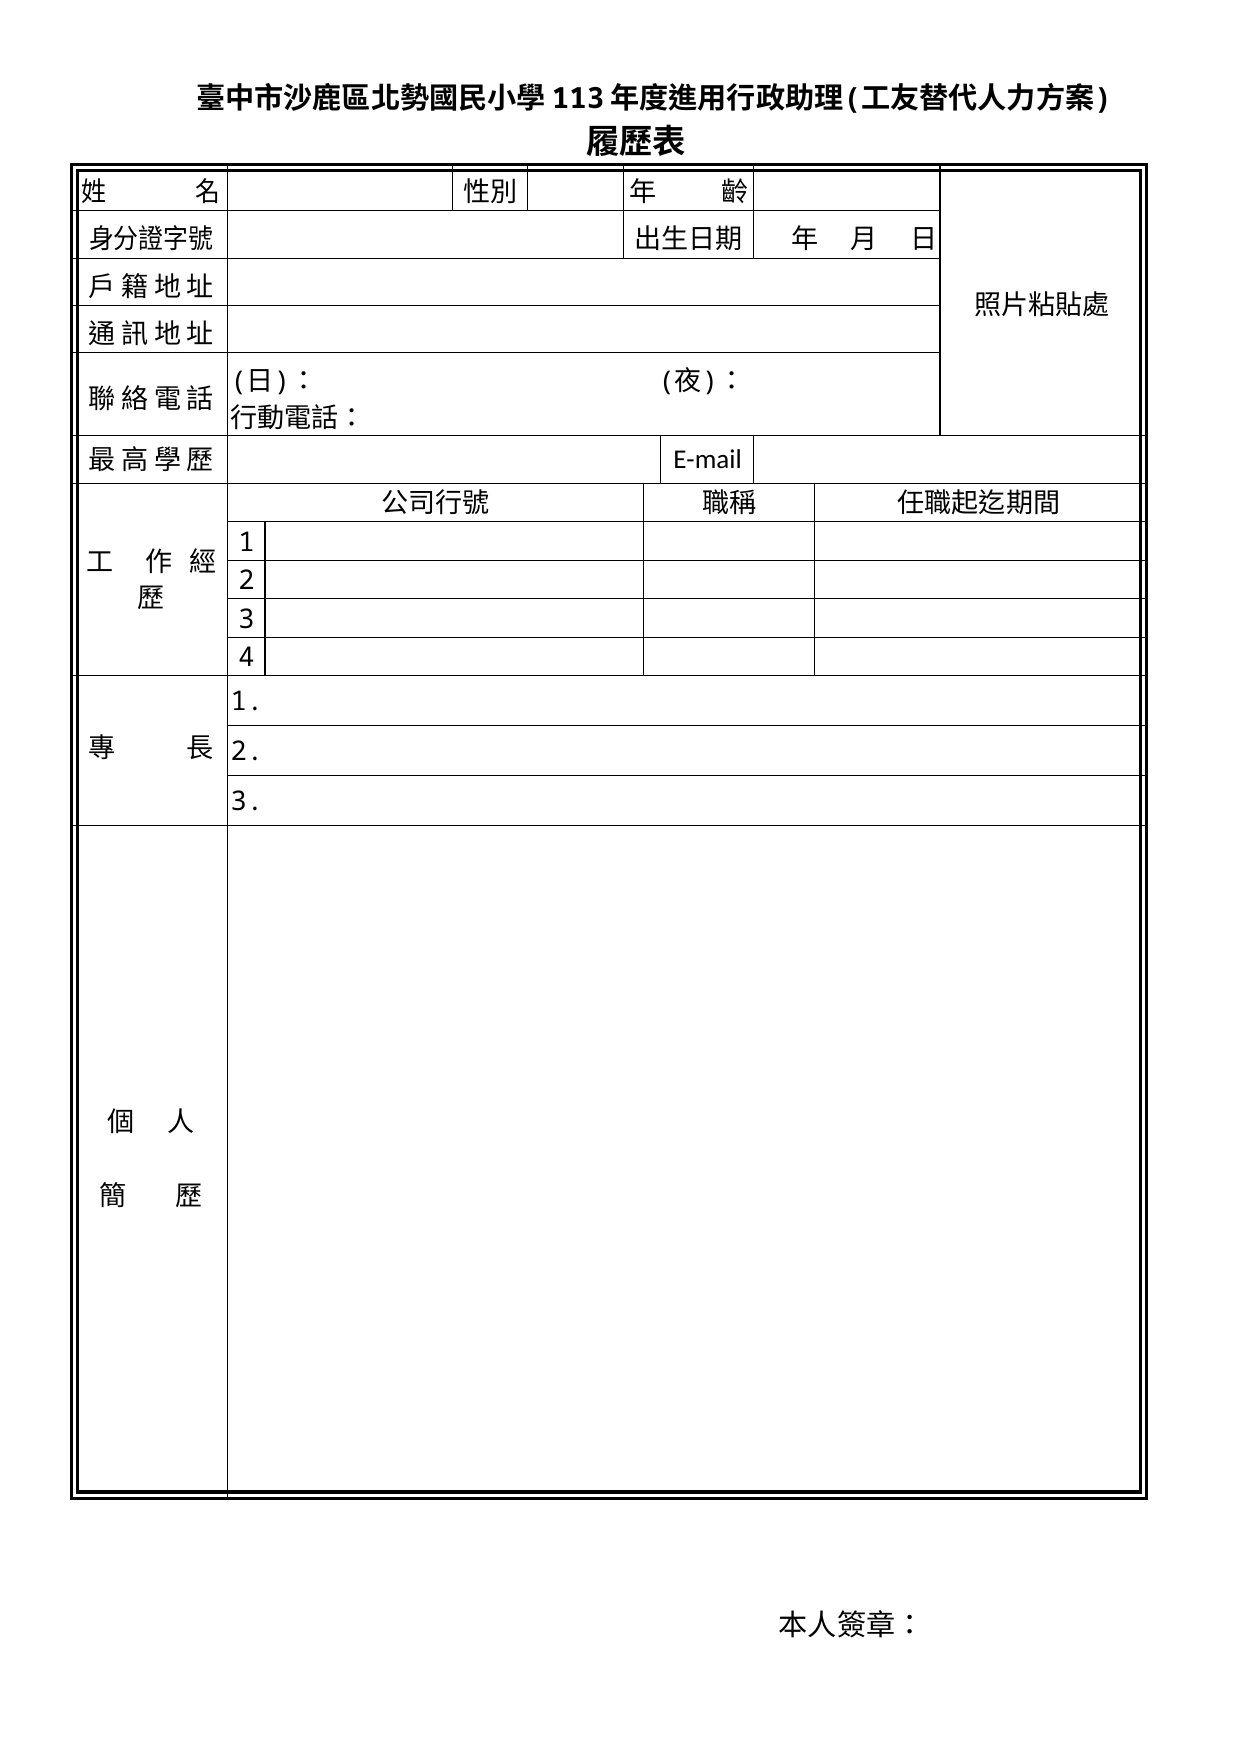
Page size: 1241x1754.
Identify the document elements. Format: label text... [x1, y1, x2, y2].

table_cell 職稱 [644, 484, 814, 521]
table_header [228, 172, 452, 210]
text 履歷表 [48, 117, 1223, 163]
table_cell 1. [228, 676, 1139, 724]
table_cell [815, 561, 1139, 598]
table_cell 出生日期 [624, 211, 753, 257]
table_cell 最高學歷 [79, 436, 227, 482]
table_cell 3 [228, 599, 264, 637]
table_cell [266, 599, 643, 637]
table_cell [815, 522, 1139, 559]
table_cell [815, 599, 1139, 637]
table_cell 聯絡電話 [79, 353, 227, 435]
table_cell 2 [228, 561, 264, 598]
table_header 性別 [453, 172, 527, 210]
table_cell [266, 638, 643, 674]
table_cell [228, 211, 623, 257]
text 臺中市沙鹿區北勢國民小學113年度進用行政助理(工友替代人力方案) [48, 75, 1223, 117]
table_cell [644, 522, 814, 559]
table_cell 4 [228, 638, 264, 674]
table_cell 個 人 簡 歷 [79, 826, 227, 1490]
table_cell 年 月 日 [754, 211, 939, 257]
table_cell 任職起迄期間 [815, 484, 1139, 521]
table_cell [644, 599, 814, 637]
table_cell 通訊地址 [79, 306, 227, 352]
table_cell 專長 [79, 676, 227, 824]
table_cell 工 作 經 歷 [79, 484, 227, 674]
table_cell [644, 638, 814, 674]
table_cell [228, 436, 660, 482]
table_cell [228, 259, 939, 305]
table_cell [266, 561, 643, 598]
table_cell E-mail [661, 436, 753, 482]
table_cell [644, 561, 814, 598]
table_header 照片粘貼處 [941, 166, 1143, 435]
table_cell [228, 826, 1139, 1490]
table_header 姓 名 [75, 166, 227, 210]
table_header [754, 172, 939, 210]
table_cell 3. [228, 776, 1139, 824]
table_cell 公司行號 [228, 484, 643, 521]
table_cell 身分證字號 [79, 211, 227, 257]
table_cell 戶籍地址 [79, 259, 227, 305]
table_header 年 齡 [624, 172, 753, 210]
table_header [528, 172, 623, 210]
table_cell [754, 436, 1139, 482]
table_cell [266, 522, 643, 559]
table_cell (日)： (夜)： 行動電話： [228, 353, 939, 435]
table_cell [228, 306, 939, 352]
table_cell [815, 638, 1139, 674]
table_cell 1 [228, 522, 264, 559]
table_cell 2. [228, 726, 1139, 774]
